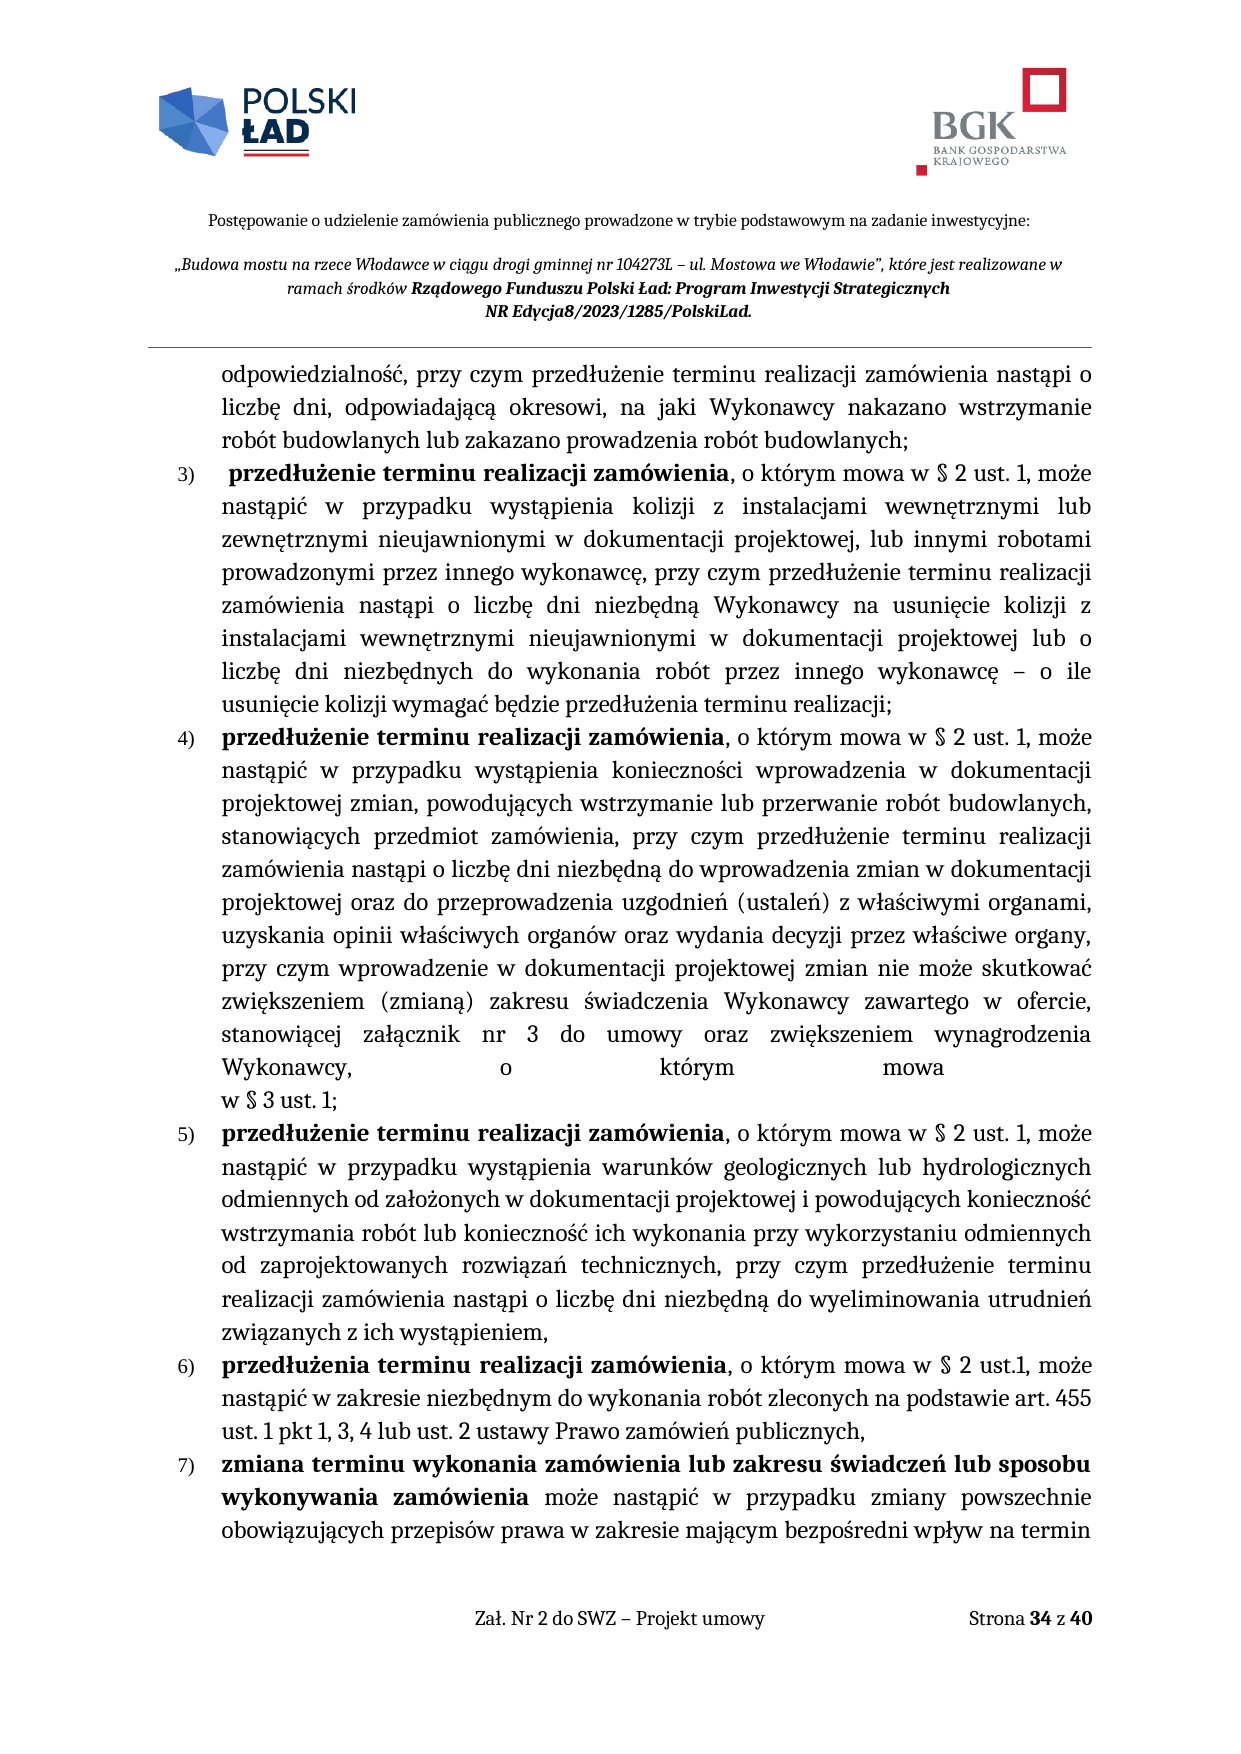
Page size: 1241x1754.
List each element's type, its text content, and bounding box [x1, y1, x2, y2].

list przedłużenie terminu realizacji zamówienia, o którym mowa w § 2 ust. 1, może nastąpić w przypadku wystąpienia warunków geologicznych lub hydrologicznych odmiennych od założonych w dokumentacji projektowej i powodujących konieczność wstrzymania robót lub konieczność ich wykonania przy wykorzystaniu odmiennych od zaprojektowanych rozwiązań technicznych, przy czym przedłużenie terminu realizacji zamówienia nastąpi o liczbę dni niezbędną do wyeliminowania utrudnień związanych z ich wystąpieniem, [177, 1119, 1093, 1346]
list przedłużenie terminu realizacji zamówienia, o którym mowa w § 2 ust. 1, może nastąpić w przypadku wystąpienia konieczności wprowadzenia w dokumentacji projektowej zmian, powodujących wstrzymanie lub przerwanie robót budowlanych, stanowiących przedmiot zamówienia, przy czym przedłużenie terminu realizacji zamówienia nastąpi o liczbę dni niezbędną do wprowadzenia zmian w dokumentacji projektowej oraz do przeprowadzenia uzgodnień (ustaleń) z właściwymi organami, uzyskania opinii właściwych organów oraz wydania decyzji przez właściwe organy, przy czym wprowadzenie w dokumentacji projektowej zmian nie może skutkować zwiększeniem (zmianą) zakresu świadczenia Wykonawcy zawartego w ofercie, stanowiącej załącznik nr 3 do umowy oraz zwiększeniem wynagrodzenia Wykonawcy, o którym mowa w § 3 ust. 1; [177, 723, 1093, 1115]
list przedłużenie terminu realizacji zamówienia, o którym mowa w § 2 ust. 1, może nastąpić w przypadku wystąpienia kolizji z instalacjami wewnętrznymi lub zewnętrznymi nieujawnionymi w dokumentacji projektowej, lub innymi robotami prowadzonymi przez innego wykonawcę, przy czym przedłużenie terminu realizacji zamówienia nastąpi o liczbę dni niezbędną Wykonawcy na usunięcie kolizji z instalacjami wewnętrznymi nieujawnionymi w dokumentacji projektowej lub o liczbę dni niezbędnych do wykonania robót przez innego wykonawcę – o ile usunięcie kolizji wymagać będzie przedłużenia terminu realizacji; [177, 459, 1093, 719]
list odpowiedzialność, przy czym przedłużenie terminu realizacji zamówienia nastąpi o liczbę dni, odpowiadającą okresowi, na jaki Wykonawcy nakazano wstrzymanie robót budowlanych lub zakazano prowadzenia robót budowlanych; [177, 360, 1093, 455]
list zmiana terminu wykonania zamówienia lub zakresu świadczeń lub sposobu wykonywania zamówienia może nastąpić w przypadku zmiany powszechnie obowiązujących przepisów prawa w zakresie mającym bezpośredni wpływ na termin [177, 1449, 1093, 1544]
list przedłużenia terminu realizacji zamówienia, o którym mowa w § 2 ust.1, może nastąpić w zakresie niezbędnym do wykonania robót zleconych na podstawie art. 455 ust. 1 pkt 1, 3, 4 lub ust. 2 ustawy Prawo zamówień publicznych, [177, 1351, 1093, 1445]
